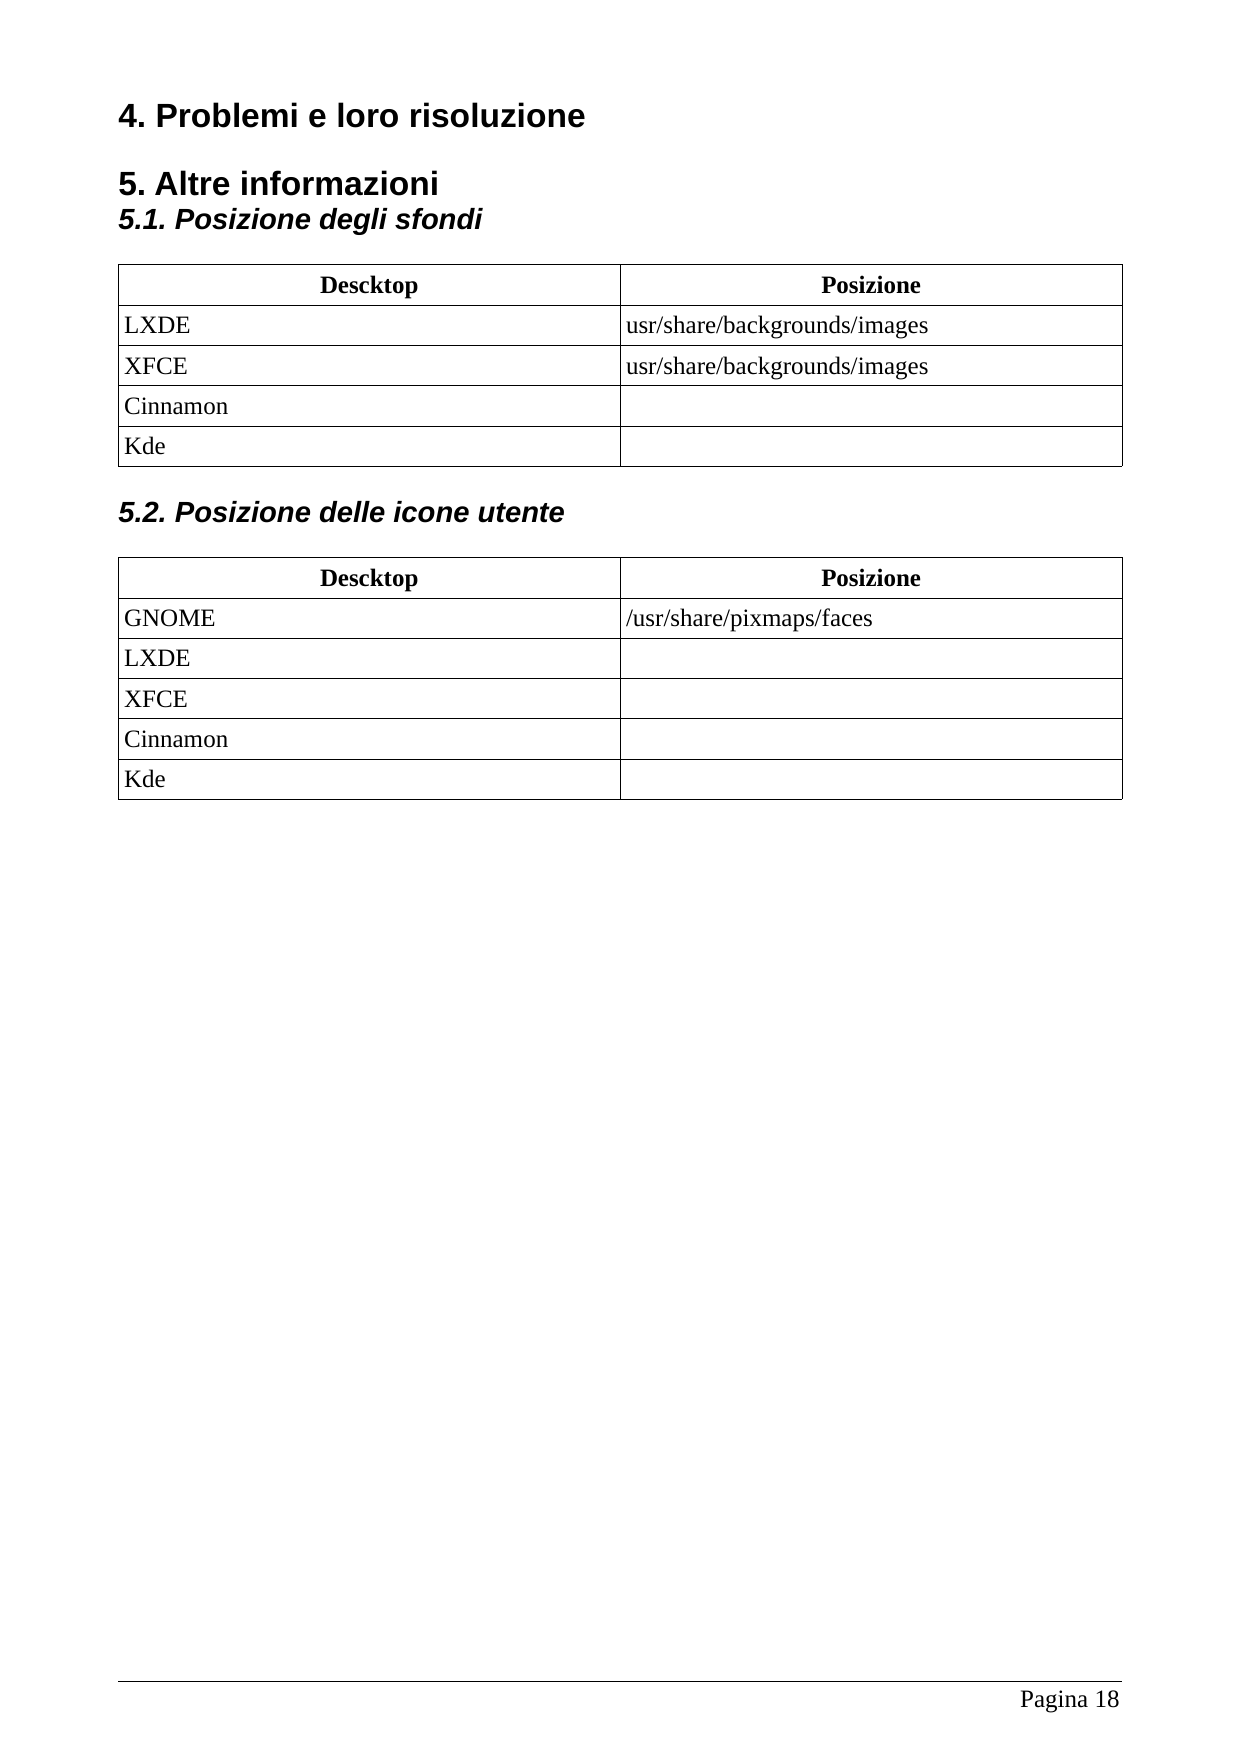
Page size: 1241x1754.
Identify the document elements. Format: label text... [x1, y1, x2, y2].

table_cell XFCE [119, 346, 620, 385]
table_cell LXDE [119, 306, 620, 345]
table_header Descktop [119, 265, 620, 305]
table_header Descktop [119, 558, 620, 597]
table_cell Cinnamon [119, 386, 620, 426]
table_cell Cinnamon [119, 719, 620, 759]
table_cell [621, 639, 1122, 678]
table_cell [621, 386, 1122, 426]
table_cell /usr/share/pixmaps/faces [621, 599, 1122, 638]
table_cell [621, 679, 1122, 718]
subtitle 5.1. Posizione degli sfondi [118, 202, 1122, 236]
table_cell usr/share/backgrounds/images [621, 346, 1122, 385]
table_cell usr/share/backgrounds/images [621, 306, 1122, 345]
table_cell XFCE [119, 679, 620, 718]
subtitle 4. Problemi e loro risoluzione [118, 96, 1122, 135]
table_cell LXDE [119, 639, 620, 678]
table_cell GNOME [119, 599, 620, 638]
table_cell Kde [119, 427, 620, 466]
table_cell [621, 760, 1122, 799]
table_cell [621, 427, 1122, 466]
table_header Posizione [621, 558, 1122, 597]
table_cell [621, 719, 1122, 759]
table_cell Kde [119, 760, 620, 799]
subtitle 5. Altre informazioni [118, 163, 1122, 202]
subtitle 5.2. Posizione delle icone utente [118, 495, 1122, 528]
table_header Posizione [621, 265, 1122, 305]
